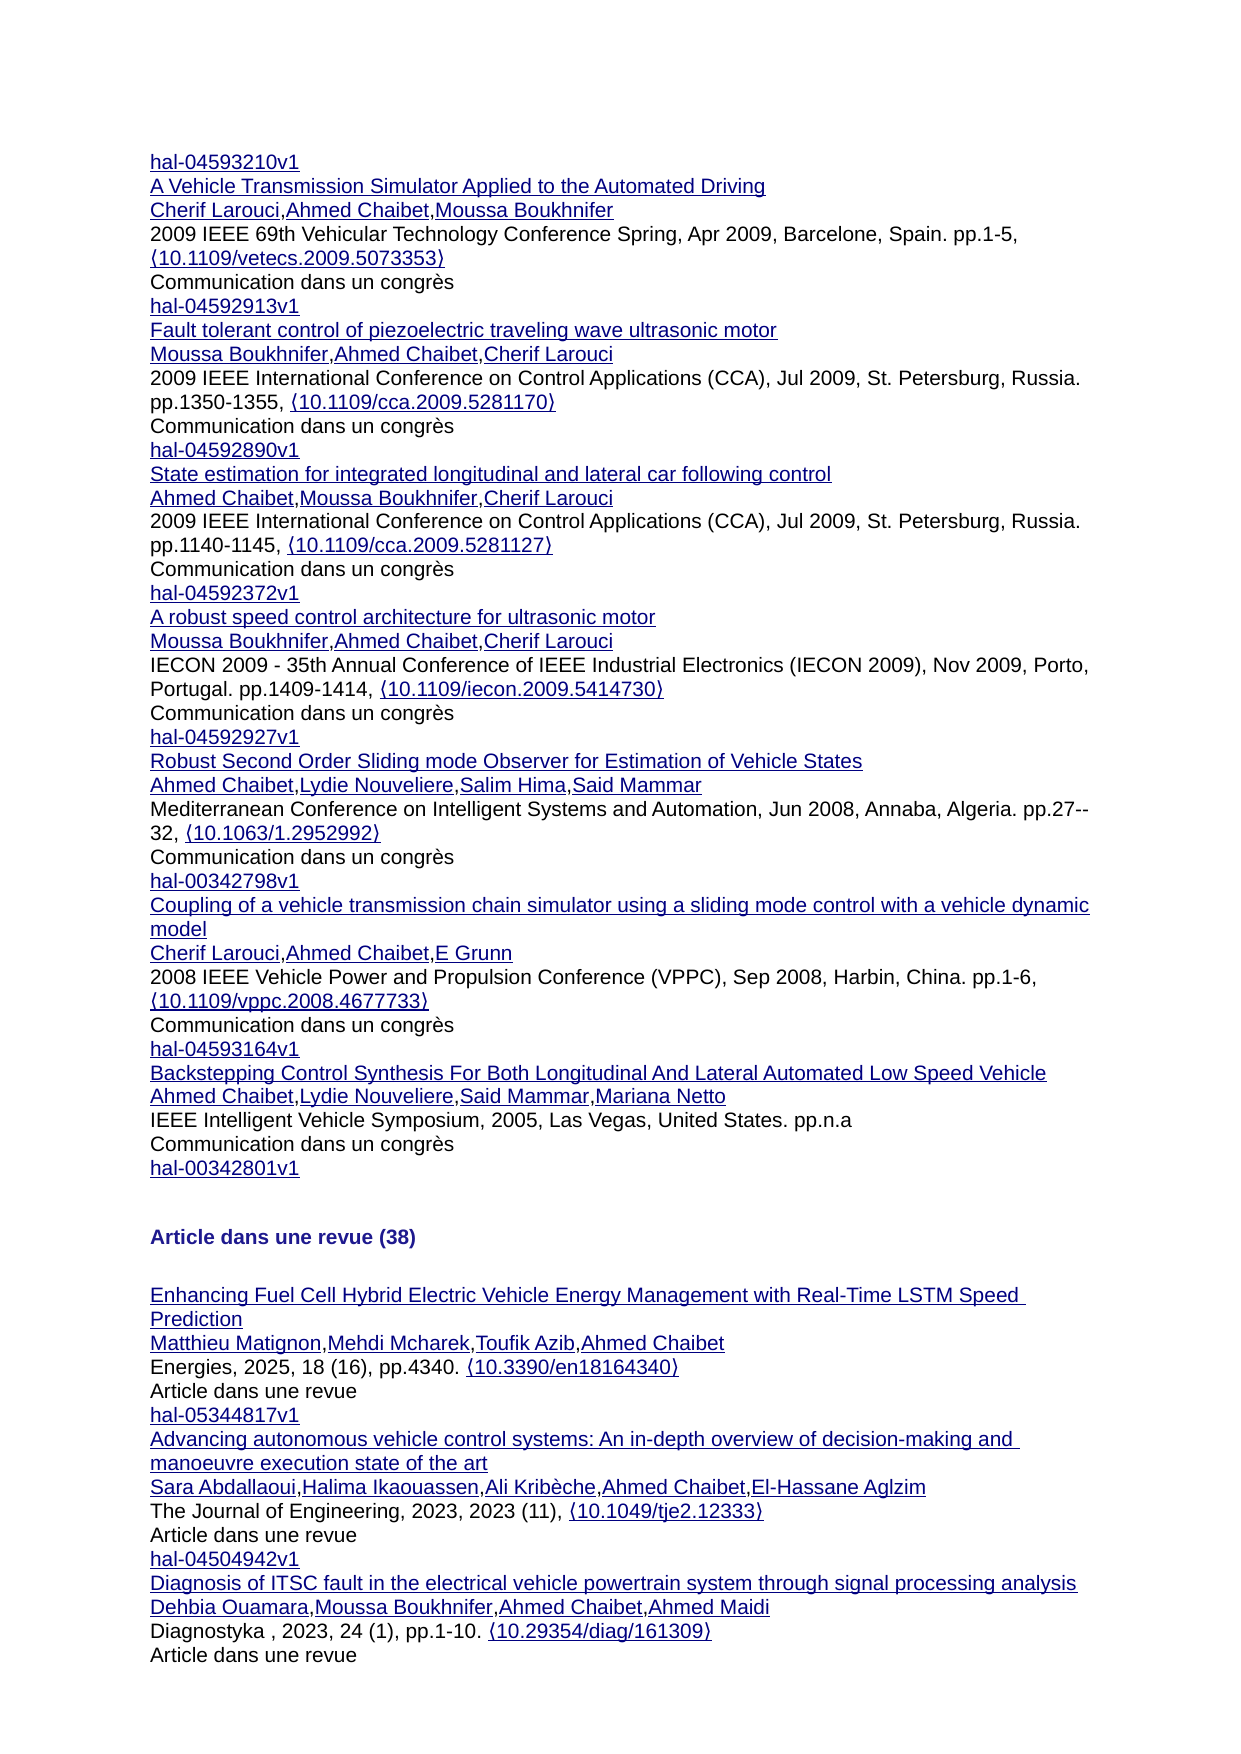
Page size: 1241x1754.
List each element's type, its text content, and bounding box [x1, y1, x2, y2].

table_cell Robust Second Order Sliding mode Observer for Estimation of Vehicle States Ahmed Chaibet,Lydie Nouveliere,Salim Hima,Said Mammar Mediterranean Conference on Intelligent Systems and Automation, Jun 2008, Annaba, Algeria. pp.27--32, ⟨10.1063/1.2952992⟩ Communication dans un congrès hal-00342798v1 [150, 749, 1090, 893]
table_cell model Cherif Larouci,Ahmed Chaibet,E Grunn 2008 IEEE Vehicle Power and Propulsion Conference (VPPC), Sep 2008, Harbin, China. pp.1-6, ⟨10.1109/vppc.2008.4677733⟩ Communication dans un congrès hal-04593164v1 [150, 915, 1090, 1060]
table_cell hal-04593210v1 [150, 150, 1090, 174]
table_cell Backstepping Control Synthesis For Both Longitudinal And Lateral Automated Low Speed Vehicle Ahmed Chaibet,Lydie Nouveliere,Said Mammar,Mariana Netto IEEE Intelligent Vehicle Symposium, 2005, Las Vegas, United States. pp.n.a Communication dans un congrès hal-00342801v1 [150, 1060, 1090, 1180]
table_cell Advancing autonomous vehicle control systems: An in‐depth overview of decision‐making and manoeuvre execution state of the art Sara Abdallaoui,Halima Ikaouassen,Ali Kribèche,Ahmed Chaibet,El-Hassane Aglzim The Journal of Engineering, 2023, 2023 (11), ⟨10.1049/tje2.12333⟩ Article dans une revue hal-04504942v1 [150, 1427, 1090, 1571]
table_cell Coupling of a vehicle transmission chain simulator using a sliding mode control with a vehicle dynamic [150, 893, 1090, 914]
table_cell Fault tolerant control of piezoelectric traveling wave ultrasonic motor Moussa Boukhnifer,Ahmed Chaibet,Cherif Larouci 2009 IEEE International Conference on Control Applications (CCA), Jul 2009, St. Petersburg, Russia. pp.1350-1355, ⟨10.1109/cca.2009.5281170⟩ Communication dans un congrès hal-04592890v1 [150, 318, 1090, 461]
table_cell Diagnosis of ITSC fault in the electrical vehicle powertrain system through signal processing analysis Dehbia Ouamara,Moussa Boukhnifer,Ahmed Chaibet,Ahmed Maidi Diagnostyka , 2023, 24 (1), pp.1-10. ⟨10.29354/diag/161309⟩ Article dans une revue [150, 1571, 1090, 1667]
table_cell State estimation for integrated longitudinal and lateral car following control Ahmed Chaibet,Moussa Boukhnifer,Cherif Larouci 2009 IEEE International Conference on Control Applications (CCA), Jul 2009, St. Petersburg, Russia. pp.1140-1145, ⟨10.1109/cca.2009.5281127⟩ Communication dans un congrès hal-04592372v1 [150, 461, 1090, 605]
table_header Enhancing Fuel Cell Hybrid Electric Vehicle Energy Management with Real-Time LSTM Speed Prediction Matthieu Matignon,Mehdi Mcharek,Toufik Azib,Ahmed Chaibet Energies, 2025, 18 (16), pp.4340. ⟨10.3390/en18164340⟩ Article dans une revue hal-05344817v1 [150, 1283, 1090, 1427]
table_cell A robust speed control architecture for ultrasonic motor Moussa Boukhnifer,Ahmed Chaibet,Cherif Larouci IECON 2009 - 35th Annual Conference of IEEE Industrial Electronics (IECON 2009), Nov 2009, Porto, Portugal. pp.1409-1414, ⟨10.1109/iecon.2009.5414730⟩ Communication dans un congrès hal-04592927v1 [150, 605, 1090, 749]
table_cell A Vehicle Transmission Simulator Applied to the Automated Driving Cherif Larouci,Ahmed Chaibet,Moussa Boukhnifer 2009 IEEE 69th Vehicular Technology Conference Spring, Apr 2009, Barcelone, Spain. pp.1-5, ⟨10.1109/vetecs.2009.5073353⟩ Communication dans un congrès hal-04592913v1 [150, 174, 1090, 318]
subtitle Article dans une revue (38) [150, 1225, 1090, 1249]
